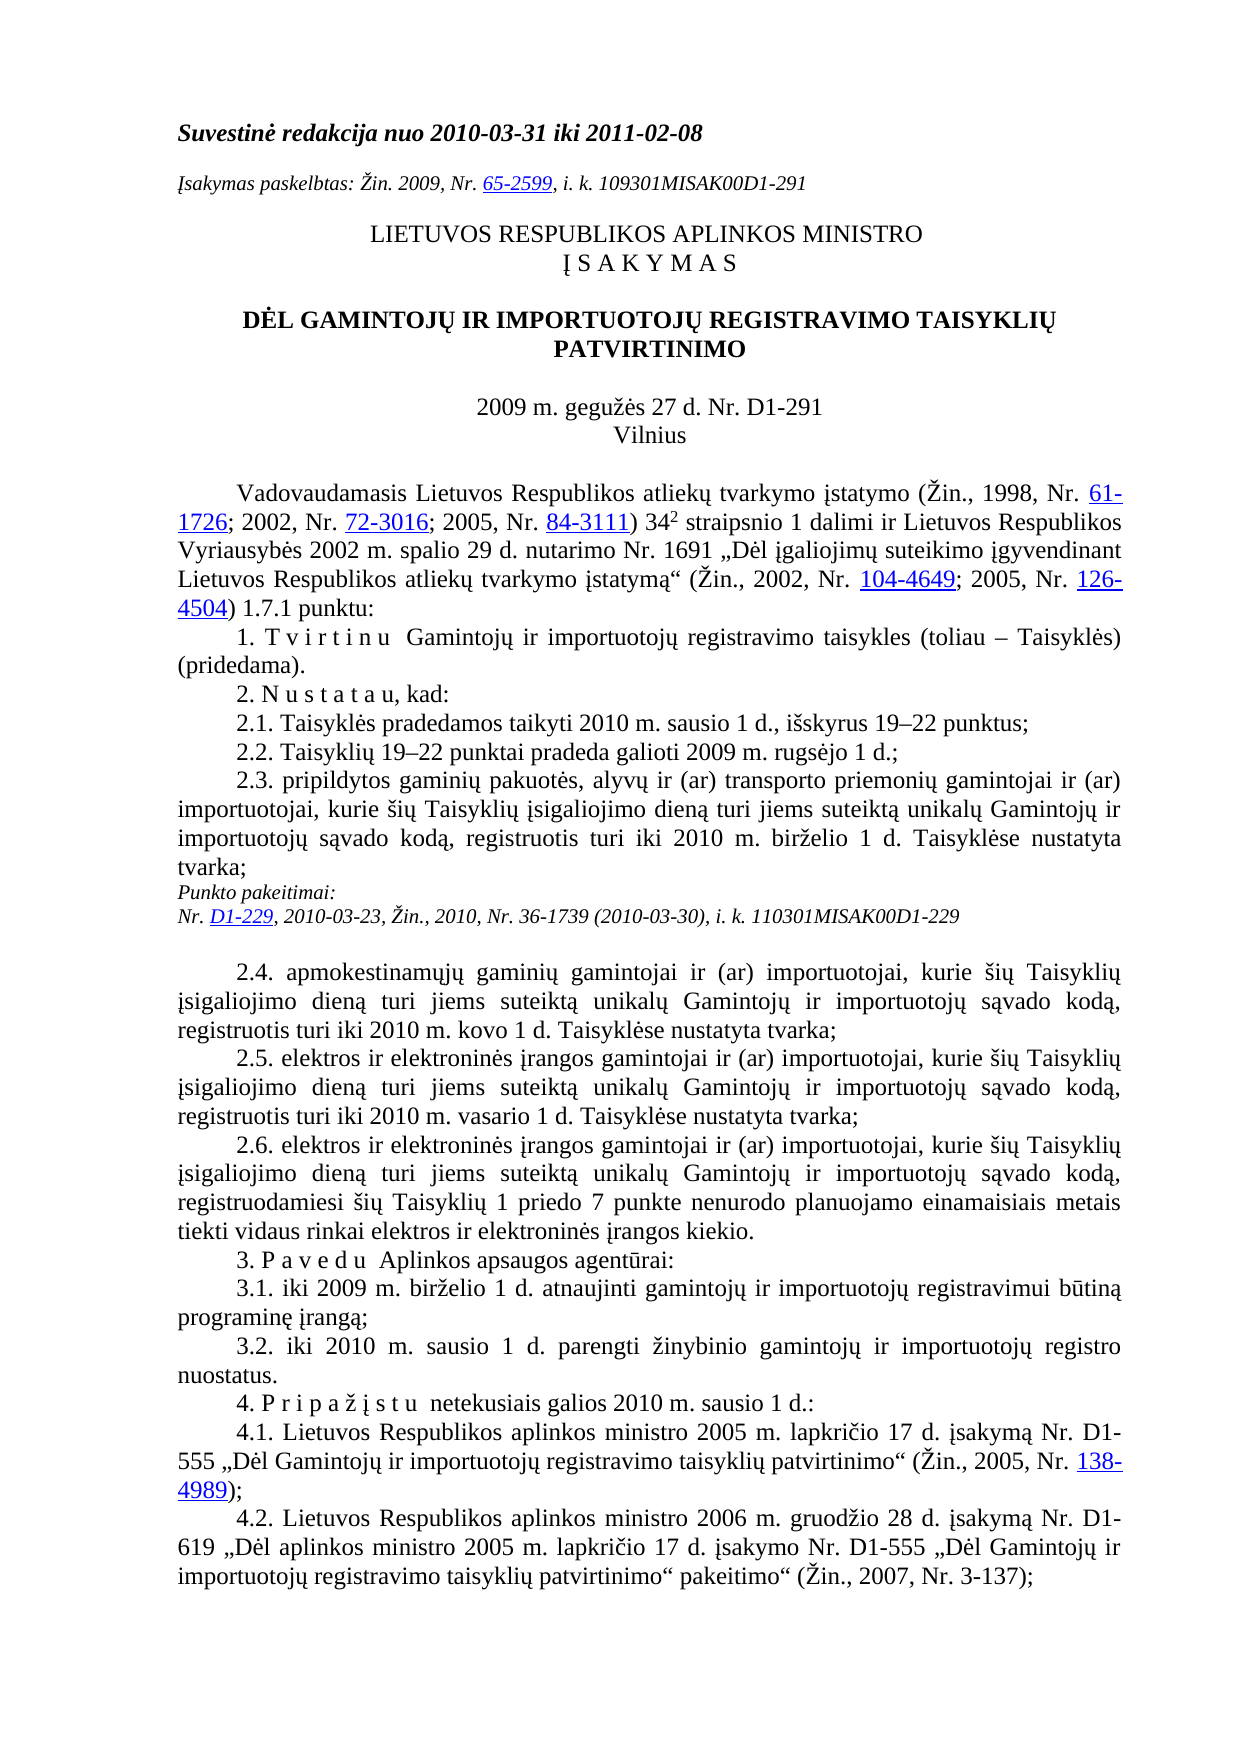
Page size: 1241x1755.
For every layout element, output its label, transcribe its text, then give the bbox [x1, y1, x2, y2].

text LIETUVOS RESPUBLIKOS APLINKOS MINISTRO [177, 219, 1122, 248]
text ĮSAKYMAS [177, 248, 1122, 277]
text 3.2. iki 2010 m. sausio 1 d. parengti žinybinio gamintojų ir importuotojų registro nuostatus. [177, 1331, 1122, 1388]
text DĖL GAMINTOJŲ IR IMPORTUOTOJŲ REGISTRAVIMO TAISYKLIŲ PATVIRTINIMO [177, 305, 1122, 363]
text 3.1. iki 2009 m. birželio 1 d. atnaujinti gamintojų ir importuotojų registravimui būtiną programinę įrangą; [177, 1273, 1122, 1331]
text 2.4. apmokestinamųjų gaminių gamintojai ir (ar) importuotojai, kurie šių Taisyklių įsigaliojimo dieną turi jiems suteiktą unikalų Gamintojų ir importuotojų sąvado kodą, registruotis turi iki 2010 m. kovo 1 d. Taisyklėse nustatyta tvarka; [177, 957, 1122, 1043]
text 2.2. Taisyklių 19–22 punktai pradeda galioti 2009 m. rugsėjo 1 d.; [177, 737, 1122, 765]
text 3. Pavedu Aplinkos apsaugos agentūrai: [177, 1245, 1122, 1273]
text 2.1. Taisyklės pradedamos taikyti 2010 m. sausio 1 d., išskyrus 19–22 punktus; [177, 708, 1122, 737]
text 4.2. Lietuvos Respublikos aplinkos ministro 2006 m. gruodžio 28 d. įsakymą Nr. D1-619 „Dėl aplinkos ministro 2005 m. lapkričio 17 d. įsakymo Nr. D1-555 „Dėl Gamintojų ir importuotojų registravimo taisyklių patvirtinimo“ pakeitimo“ (Žin., 2007, Nr. 3-137); [177, 1503, 1122, 1590]
text 2.6. elektros ir elektroninės įrangos gamintojai ir (ar) importuotojai, kurie šių Taisyklių įsigaliojimo dieną turi jiems suteiktą unikalų Gamintojų ir importuotojų sąvado kodą, registruodamiesi šių Taisyklių 1 priedo 7 punkte nenurodo planuojamo einamaisiais metais tiekti vidaus rinkai elektros ir elektroninės įrangos kiekio. [177, 1130, 1122, 1245]
text Punkto pakeitimai: [177, 880, 1122, 904]
text Nr. D1-229, 2010-03-23, Žin., 2010, Nr. 36-1739 (2010-03-30), i. k. 110301MISAK00D1-229 [177, 904, 1122, 928]
text Vadovaudamasis Lietuvos Respublikos atliekų tvarkymo įstatymo (Žin., 1998, Nr. 61-1726; 2002, Nr. 72-3016; 2005, Nr. 84-3111) 342 straipsnio 1 dalimi ir Lietuvos Respublikos Vyriausybės 2002 m. spalio 29 d. nutarimo Nr. 1691 „Dėl įgaliojimų suteikimo įgyvendinant Lietuvos Respublikos atliekų tvarkymo įstatymą“ (Žin., 2002, Nr. 104-4649; 2005, Nr. 126-4504) 1.7.1 punktu: [177, 478, 1122, 622]
text 1. Tvirtinu Gamintojų ir importuotojų registravimo taisykles (toliau – Taisyklės) (pridedama). [177, 622, 1122, 679]
text 2. Nustatau, kad: [177, 679, 1122, 708]
text 2.3. pripildytos gaminių pakuotės, alyvų ir (ar) transporto priemonių gamintojai ir (ar) importuotojai, kurie šių Taisyklių įsigaliojimo dieną turi jiems suteiktą unikalų Gamintojų ir importuotojų sąvado kodą, registruotis turi iki 2010 m. birželio 1 d. Taisyklėse nustatyta tvarka; [177, 765, 1122, 880]
text 4.1. Lietuvos Respublikos aplinkos ministro 2005 m. lapkričio 17 d. įsakymą Nr. D1-555 „Dėl Gamintojų ir importuotojų registravimo taisyklių patvirtinimo“ (Žin., 2005, Nr. 138-4989); [177, 1417, 1122, 1503]
text Vilnius [177, 420, 1122, 449]
text 2.5. elektros ir elektroninės įrangos gamintojai ir (ar) importuotojai, kurie šių Taisyklių įsigaliojimo dieną turi jiems suteiktą unikalų Gamintojų ir importuotojų sąvado kodą, registruotis turi iki 2010 m. vasario 1 d. Taisyklėse nustatyta tvarka; [177, 1043, 1122, 1130]
text 4. Pripažįstu netekusiais galios 2010 m. sausio 1 d.: [177, 1388, 1122, 1417]
text Įsakymas paskelbtas: Žin. 2009, Nr. 65-2599, i. k. 109301MISAK00D1-291 [177, 171, 1122, 195]
text 2009 m. gegužės 27 d. Nr. D1-291 [177, 392, 1122, 420]
text Suvestinė redakcija nuo 2010-03-31 iki 2011-02-08 [177, 118, 1122, 147]
